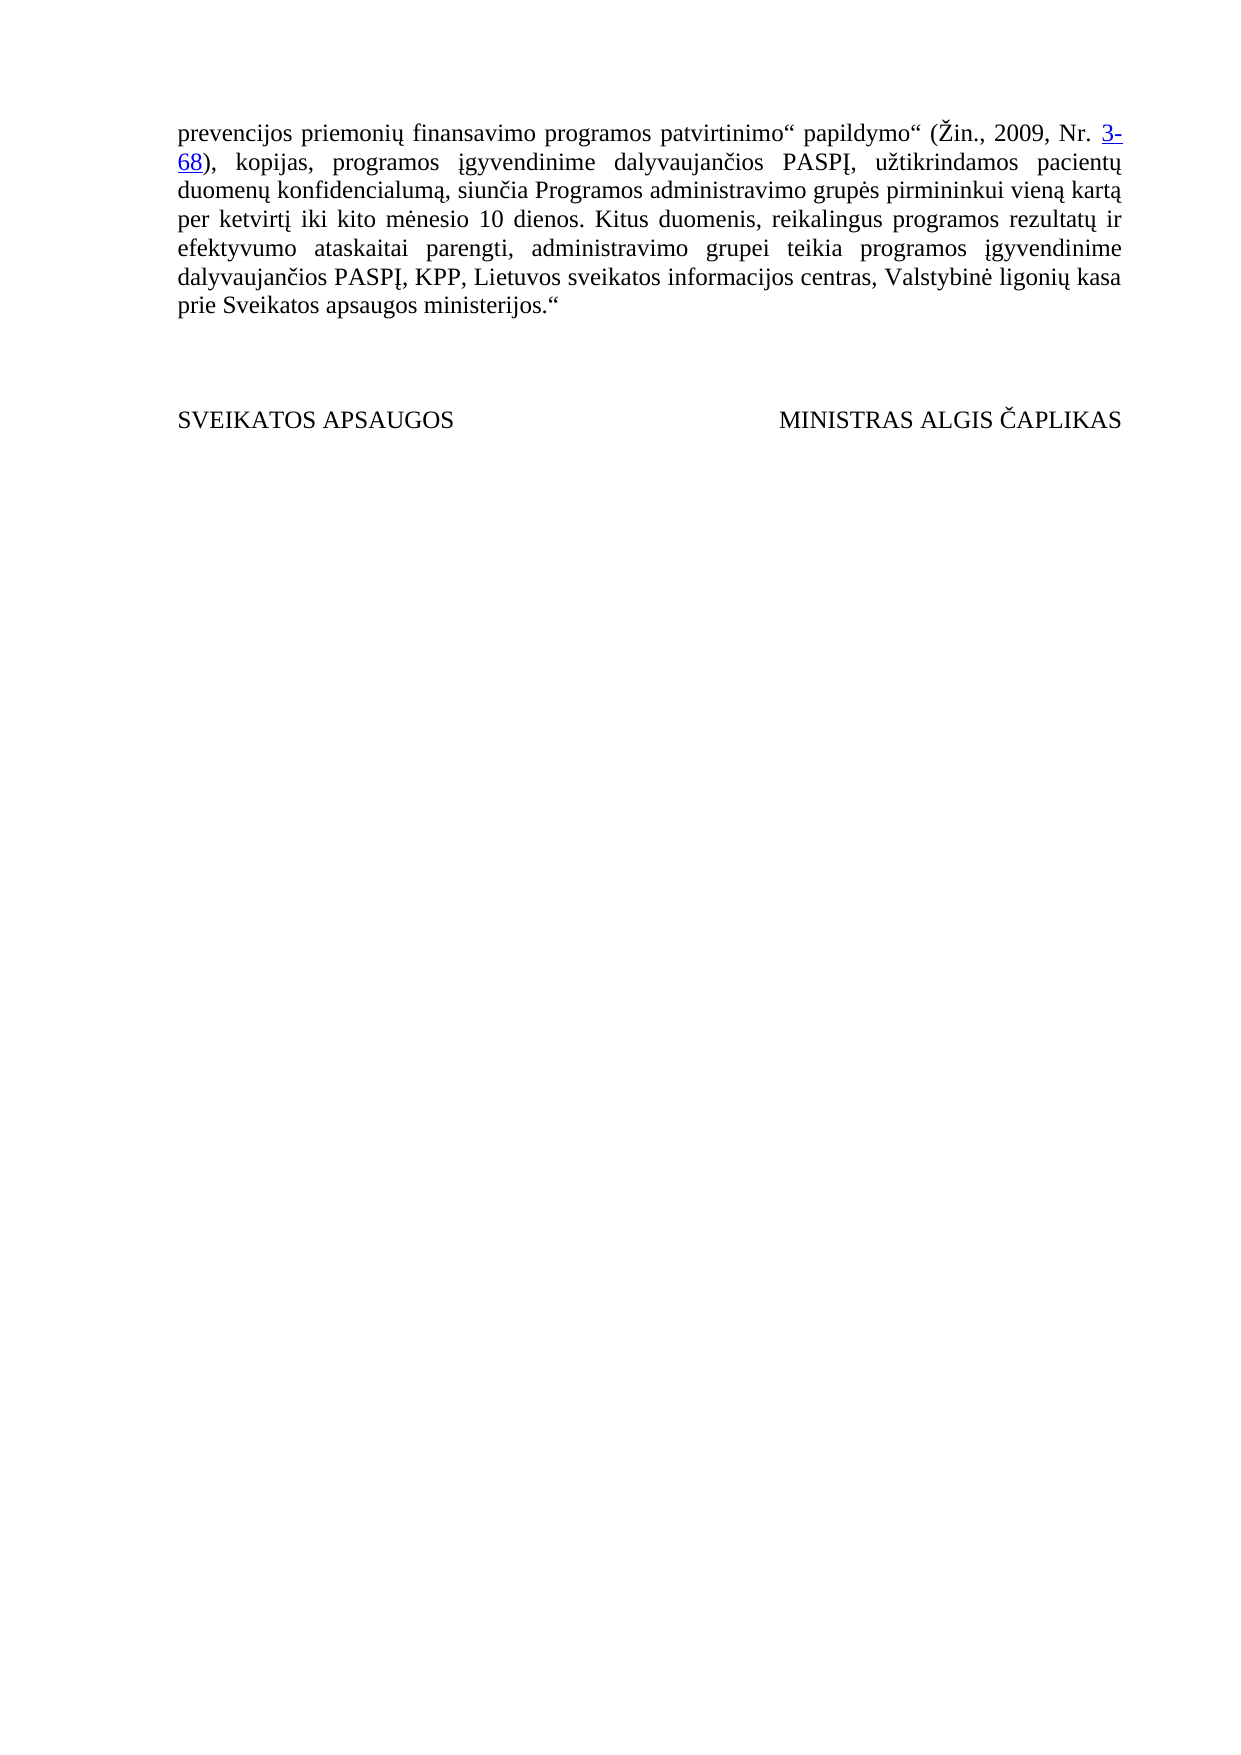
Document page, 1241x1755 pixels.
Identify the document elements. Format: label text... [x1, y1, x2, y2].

text SVEIKATOS APSAUGOS MINISTRAS ALGIS ČAPLIKAS [177, 406, 1122, 434]
text prevencijos priemonių finansavimo programos patvirtinimo“ papildymo“ (Žin., 2009, Nr. 3-68), kopijas, programos įgyvendinime dalyvaujančios PASPĮ, užtikrindamos pacientų duomenų konfidencialumą, siunčia Programos administravimo grupės pirmininkui vieną kartą per ketvirtį iki kito mėnesio 10 dienos. Kitus duomenis, reikalingus programos rezultatų ir efektyvumo ataskaitai parengti, administravimo grupei teikia programos įgyvendinime dalyvaujančios PASPĮ, KPP, Lietuvos sveikatos informacijos centras, Valstybinė ligonių kasa prie Sveikatos apsaugos ministerijos.“ [177, 118, 1122, 319]
